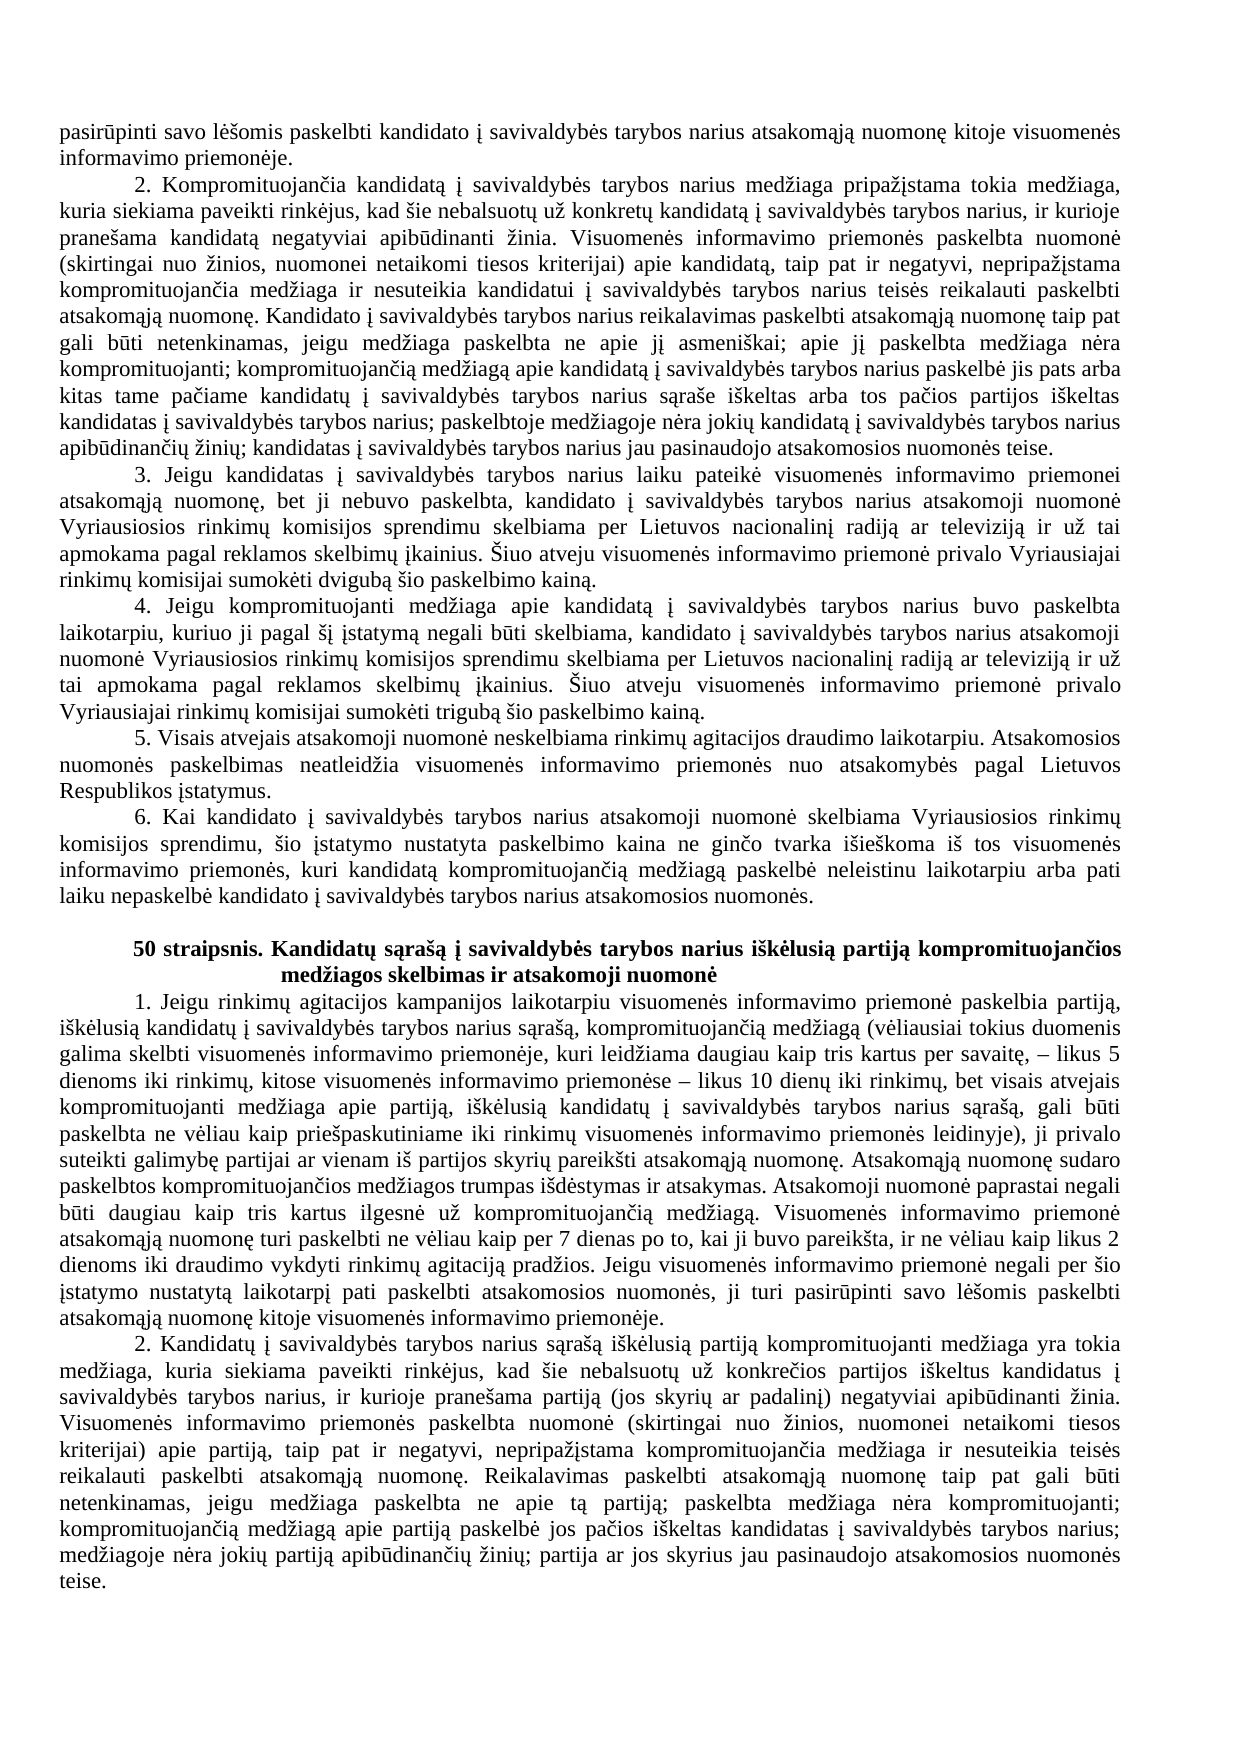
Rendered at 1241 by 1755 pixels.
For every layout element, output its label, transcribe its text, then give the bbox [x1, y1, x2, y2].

text 50 straipsnis. Kandidatų sąrašą į savivaldybės tarybos narius iškėlusią partiją kompromituojančios medžiagos skelbimas ir atsakomoji nuomonė [133, 935, 1122, 988]
text 4. Jeigu kompromituojanti medžiaga apie kandidatą į savivaldybės tarybos narius buvo paskelbta laikotarpiu, kuriuo ji pagal šį įstatymą negali būti skelbiama, kandidato į savivaldybės tarybos narius atsakomoji nuomonė Vyriausiosios rinkimų komisijos sprendimu skelbiama per Lietuvos nacionalinį radiją ar televiziją ir už tai apmokama pagal reklamos skelbimų įkainius. Šiuo atveju visuomenės informavimo priemonė privalo Vyriausiajai rinkimų komisijai sumokėti trigubą šio paskelbimo kainą. [59, 592, 1122, 724]
text 1. Jeigu rinkimų agitacijos kampanijos laikotarpiu visuomenės informavimo priemonė paskelbia partiją, iškėlusią kandidatų į savivaldybės tarybos narius sąrašą, kompromituojančią medžiagą (vėliausiai tokius duomenis galima skelbti visuomenės informavimo priemonėje, kuri leidžiama daugiau kaip tris kartus per savaitę, – likus 5 dienoms iki rinkimų, kitose visuomenės informavimo priemonėse – likus 10 dienų iki rinkimų, bet visais atvejais kompromituojanti medžiaga apie partiją, iškėlusią kandidatų į savivaldybės tarybos narius sąrašą, gali būti paskelbta ne vėliau kaip priešpaskutiniame iki rinkimų visuomenės informavimo priemonės leidinyje), ji privalo suteikti galimybę partijai ar vienam iš partijos skyrių pareikšti atsakomąją nuomonę. Atsakomąją nuomonę sudaro paskelbtos kompromituojančios medžiagos trumpas išdėstymas ir atsakymas. Atsakomoji nuomonė paprastai negali būti daugiau kaip tris kartus ilgesnė už kompromituojančią medžiagą. Visuomenės informavimo priemonė atsakomąją nuomonę turi paskelbti ne vėliau kaip per 7 dienas po to, kai ji buvo pareikšta, ir ne vėliau kaip likus 2 dienoms iki draudimo vykdyti rinkimų agitaciją pradžios. Jeigu visuomenės informavimo priemonė negali per šio įstatymo nustatytą laikotarpį pati paskelbti atsakomosios nuomonės, ji turi pasirūpinti savo lėšomis paskelbti atsakomąją nuomonę kitoje visuomenės informavimo priemonėje. [59, 988, 1122, 1330]
text 3. Jeigu kandidatas į savivaldybės tarybos narius laiku pateikė visuomenės informavimo priemonei atsakomąją nuomonę, bet ji nebuvo paskelbta, kandidato į savivaldybės tarybos narius atsakomoji nuomonė Vyriausiosios rinkimų komisijos sprendimu skelbiama per Lietuvos nacionalinį radiją ar televiziją ir už tai apmokama pagal reklamos skelbimų įkainius. Šiuo atveju visuomenės informavimo priemonė privalo Vyriausiajai rinkimų komisijai sumokėti dvigubą šio paskelbimo kainą. [59, 461, 1122, 592]
text pasirūpinti savo lėšomis paskelbti kandidato į savivaldybės tarybos narius atsakomąją nuomonę kitoje visuomenės informavimo priemonėje. [59, 118, 1122, 171]
text 2. Kompromituojančia kandidatą į savivaldybės tarybos narius medžiaga pripažįstama tokia medžiaga, kuria siekiama paveikti rinkėjus, kad šie nebalsuotų už konkretų kandidatą į savivaldybės tarybos narius, ir kurioje pranešama kandidatą negatyviai apibūdinanti žinia. Visuomenės informavimo priemonės paskelbta nuomonė (skirtingai nuo žinios, nuomonei netaikomi tiesos kriterijai) apie kandidatą, taip pat ir negatyvi, nepripažįstama kompromituojančia medžiaga ir nesuteikia kandidatui į savivaldybės tarybos narius teisės reikalauti paskelbti atsakomąją nuomonę. Kandidato į savivaldybės tarybos narius reikalavimas paskelbti atsakomąją nuomonę taip pat gali būti netenkinamas, jeigu medžiaga paskelbta ne apie jį asmeniškai; apie jį paskelbta medžiaga nėra kompromituojanti; kompromituojančią medžiagą apie kandidatą į savivaldybės tarybos narius paskelbė jis pats arba kitas tame pačiame kandidatų į savivaldybės tarybos narius sąraše iškeltas arba tos pačios partijos iškeltas kandidatas į savivaldybės tarybos narius; paskelbtoje medžiagoje nėra jokių kandidatą į savivaldybės tarybos narius apibūdinančių žinių; kandidatas į savivaldybės tarybos narius jau pasinaudojo atsakomosios nuomonės teise. [59, 171, 1122, 461]
text 5. Visais atvejais atsakomoji nuomonė neskelbiama rinkimų agitacijos draudimo laikotarpiu. Atsakomosios nuomonės paskelbimas neatleidžia visuomenės informavimo priemonės nuo atsakomybės pagal Lietuvos Respublikos įstatymus. [59, 724, 1122, 803]
text 6. Kai kandidato į savivaldybės tarybos narius atsakomoji nuomonė skelbiama Vyriausiosios rinkimų komisijos sprendimu, šio įstatymo nustatyta paskelbimo kaina ne ginčo tvarka išieškoma iš tos visuomenės informavimo priemonės, kuri kandidatą kompromituojančią medžiagą paskelbė neleistinu laikotarpiu arba pati laiku nepaskelbė kandidato į savivaldybės tarybos narius atsakomosios nuomonės. [59, 803, 1122, 909]
text 2. Kandidatų į savivaldybės tarybos narius sąrašą iškėlusią partiją kompromituojanti medžiaga yra tokia medžiaga, kuria siekiama paveikti rinkėjus, kad šie nebalsuotų už konkrečios partijos iškeltus kandidatus į savivaldybės tarybos narius, ir kurioje pranešama partiją (jos skyrių ar padalinį) negatyviai apibūdinanti žinia. Visuomenės informavimo priemonės paskelbta nuomonė (skirtingai nuo žinios, nuomonei netaikomi tiesos kriterijai) apie partiją, taip pat ir negatyvi, nepripažįstama kompromituojančia medžiaga ir nesuteikia teisės reikalauti paskelbti atsakomąją nuomonę. Reikalavimas paskelbti atsakomąją nuomonę taip pat gali būti netenkinamas, jeigu medžiaga paskelbta ne apie tą partiją; paskelbta medžiaga nėra kompromituojanti; kompromituojančią medžiagą apie partiją paskelbė jos pačios iškeltas kandidatas į savivaldybės tarybos narius; medžiagoje nėra jokių partiją apibūdinančių žinių; partija ar jos skyrius jau pasinaudojo atsakomosios nuomonės teise. [59, 1330, 1122, 1594]
